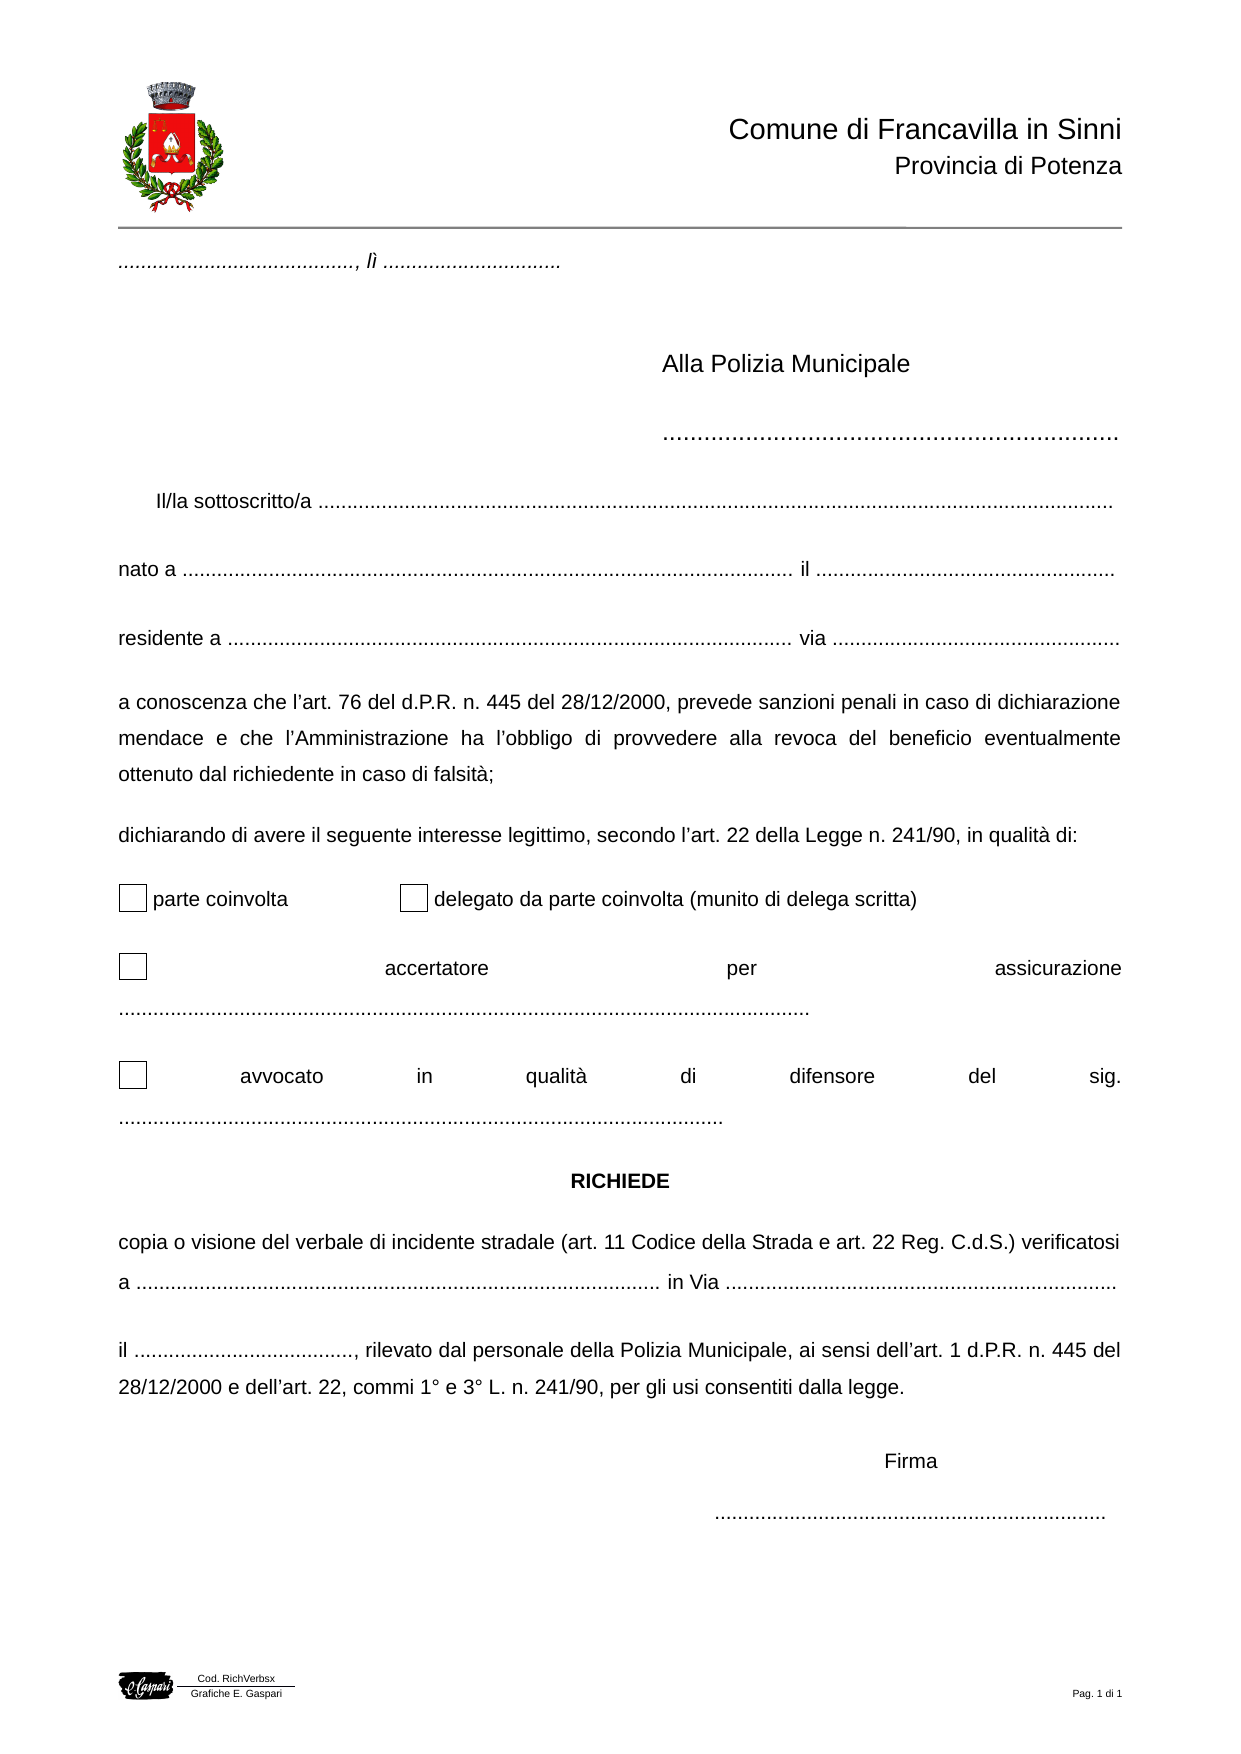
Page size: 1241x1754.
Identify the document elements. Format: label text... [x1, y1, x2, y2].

text il ......................................, rilevato dal personale della Polizia Municipale, ai sensi dell’art. 1 d.P.R. n. 445 del 28/12/2000 e dell’art. 22, commi 1° e 3° L. n. 241/90, per gli usi consentiti dalla legge. [118, 1334, 1122, 1399]
text Provincia di Potenza [224, 151, 1122, 180]
text residente a .................................................................................................. via .................................................. [118, 622, 1122, 650]
text dichiarando di avere il seguente interesse legittimo, secondo l’art. 22 della Legge n. 241/90, in qualità di: [118, 822, 1122, 846]
text Il/la sottoscritto/a .......................................................................................................................................... [118, 485, 1122, 514]
picture [122, 82, 224, 213]
picture [118, 1671, 174, 1700]
text parte coinvolta delegato da parte coinvolta (munito di delega scritta) [118, 883, 1122, 912]
text ........................................., lì ............................... [118, 245, 1122, 274]
text .................................................................. [118, 417, 1122, 446]
text Comune di Francavilla in Sinni [224, 112, 1122, 146]
text Alla Polizia Municipale [118, 349, 1122, 378]
text avvocato in qualità di difensore del sig. ......................................................................................................... [118, 1060, 1122, 1130]
text copia o visione del verbale di incidente stradale (art. 11 Codice della Strada e art. 22 Reg. C.d.S.) verificatosi a ........................................................................................... in Via .................................................................... [118, 1230, 1122, 1295]
text a conoscenza che l’art. 76 del d.P.R. n. 445 del 28/12/2000, prevede sanzioni penali in caso di dichiarazione mendace e che l’Amministrazione ha l’obbligo di provvedere alla revoca del beneficio eventualmente ottenuto dal richiedente in caso di falsità; [118, 690, 1122, 786]
text .................................................................... [699, 1496, 1122, 1525]
text accertatore per assicurazione ........................................................................................................................ [118, 952, 1122, 1021]
text RICHIEDE [118, 1169, 1122, 1193]
text nato a .......................................................................................................... il .................................................... [118, 553, 1122, 582]
text Firma [699, 1448, 1122, 1472]
